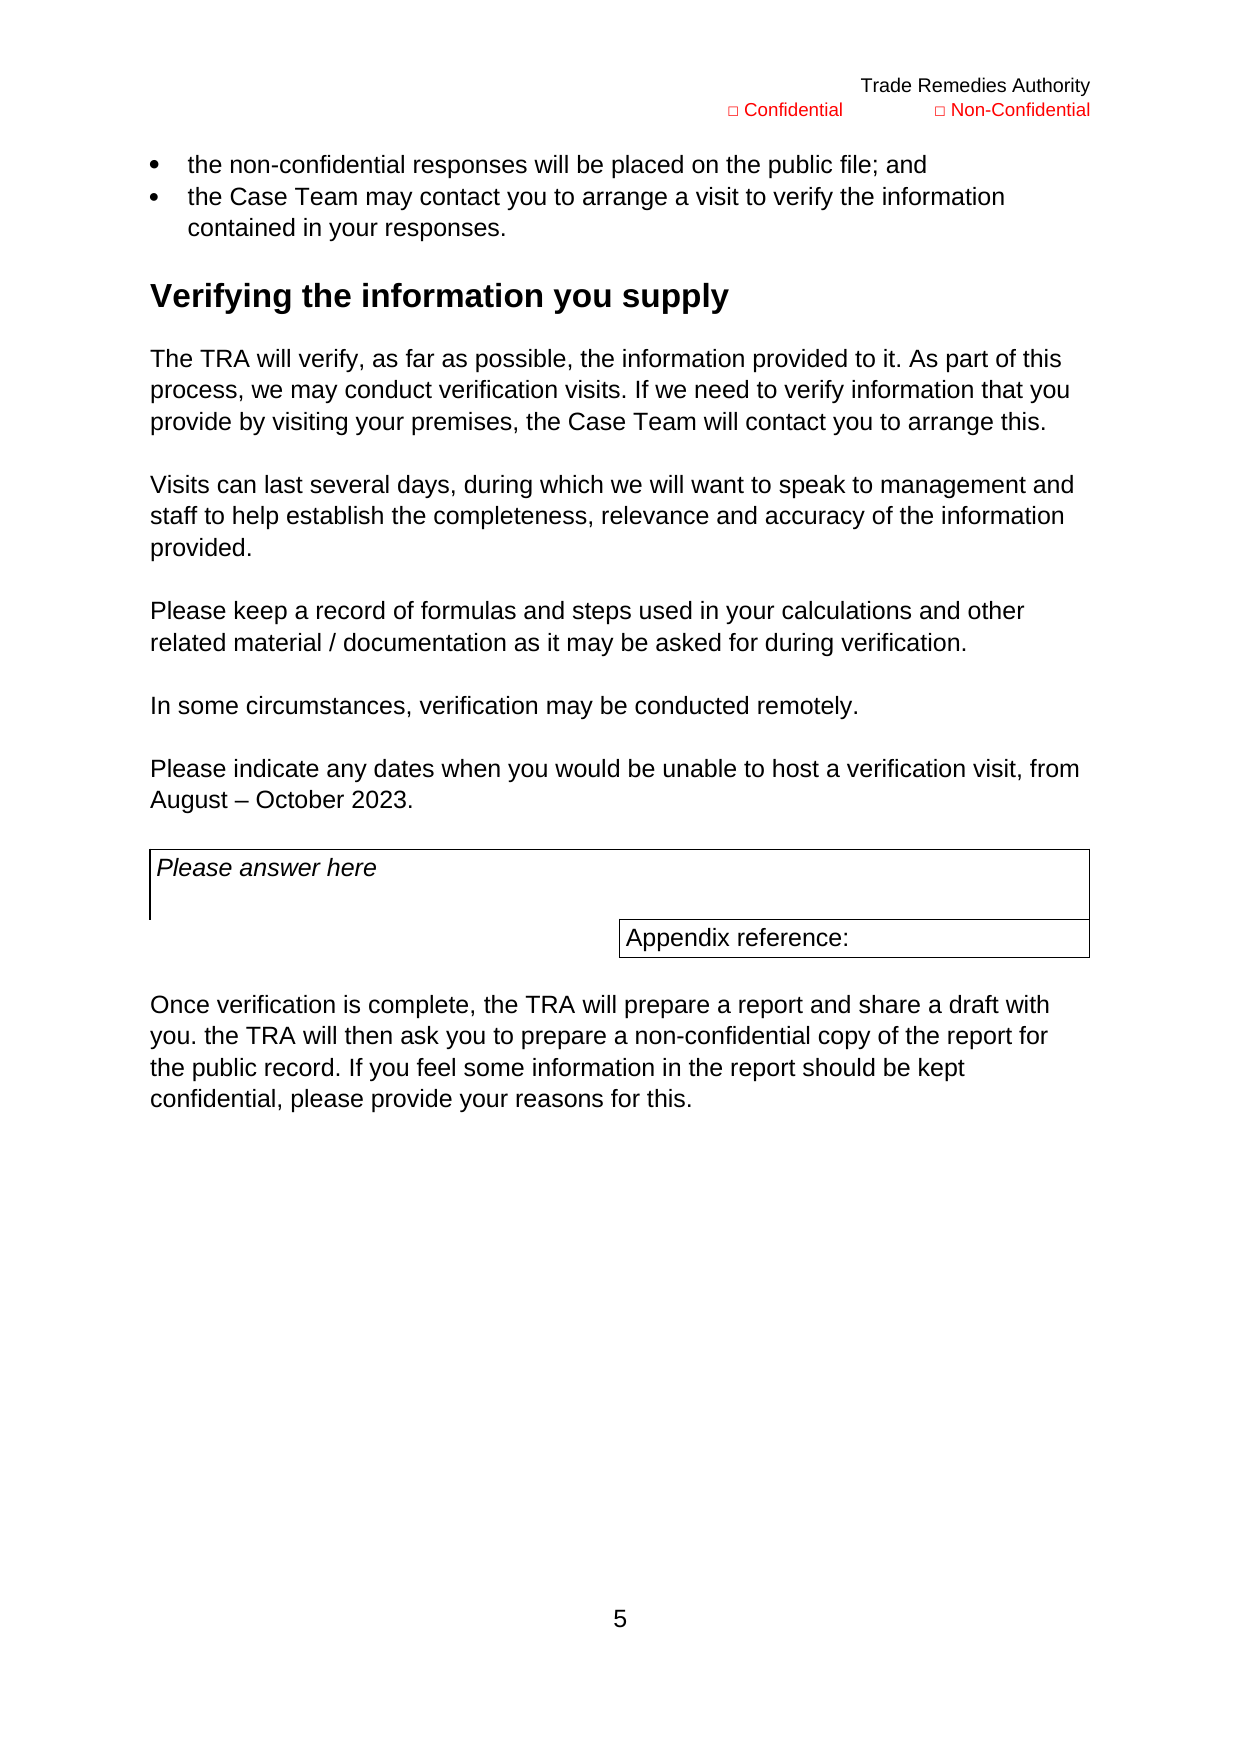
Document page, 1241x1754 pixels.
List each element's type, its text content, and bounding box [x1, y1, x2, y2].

table_cell [150, 920, 619, 957]
subtitle Verifying the information you supply [150, 276, 1090, 315]
text Once verification is complete, the TRA will prepare a report and share a draft with you. the TRA will then ask you to prepare a non-confidential copy of the report for the public record. If you feel some information in the report should be kept confidential, please provide your reasons for this. [150, 989, 1090, 1113]
text Please indicate any dates when you would be unable to host a verification visit, from August – October 2023. [150, 754, 1090, 814]
text In some circumstances, verification may be conducted remotely. [150, 691, 1090, 719]
text Visits can last several days, during which we will want to speak to management and staff to help establish the completeness, relevance and accuracy of the information provided. [150, 470, 1090, 562]
table_cell Appendix reference: [620, 920, 1089, 957]
list the Case Team may contact you to arrange a visit to verify the information contained in your responses. [150, 182, 1090, 242]
text The TRA will verify, as far as possible, the information provided to it. As part of this process, we may conduct verification visits. If we need to verify information that you provide by visiting your premises, the Case Team will contact you to arrange this. [150, 343, 1090, 435]
list the non-confidential responses will be placed on the public file; and [150, 150, 1090, 179]
text Please keep a record of formulas and steps used in your calculations and other related material / documentation as it may be asked for during verification. [150, 596, 1090, 656]
table_header Please answer here [151, 850, 1089, 918]
